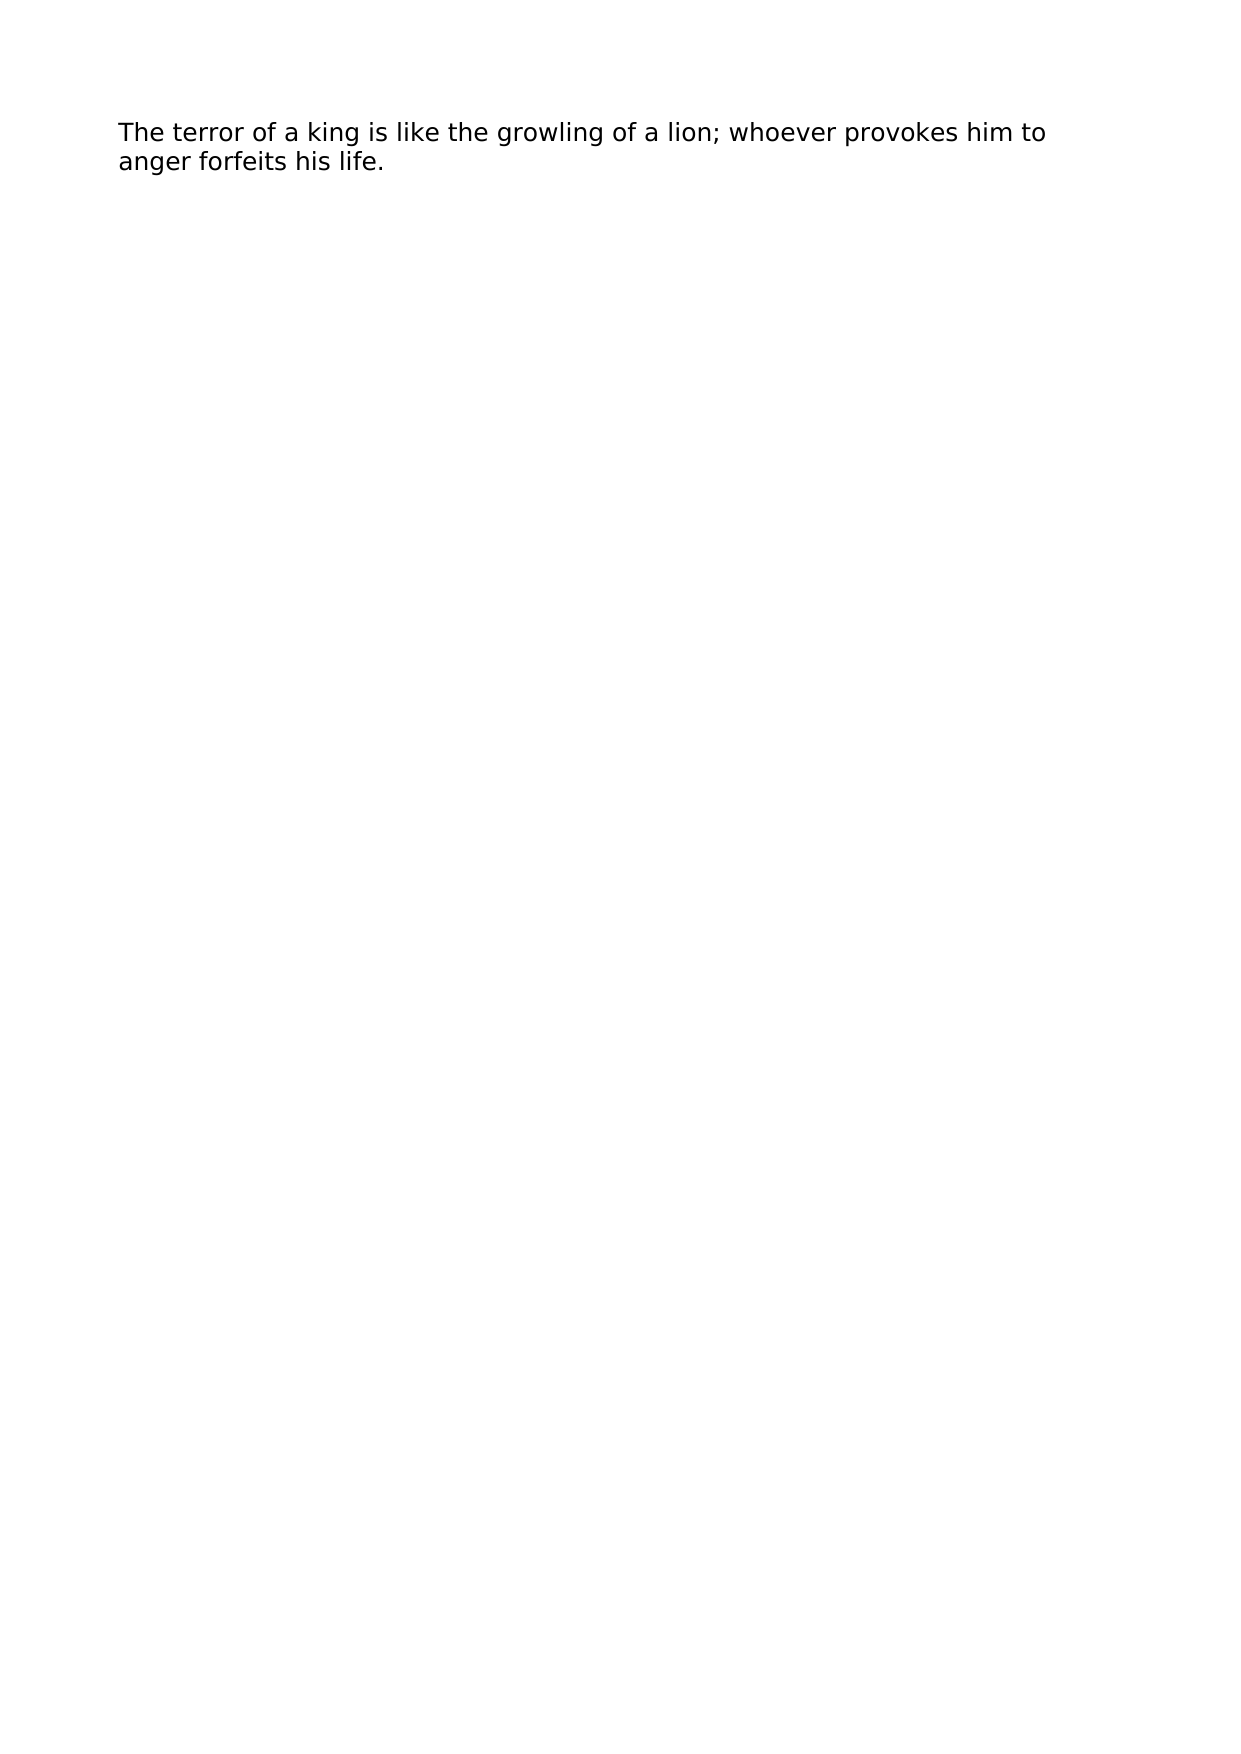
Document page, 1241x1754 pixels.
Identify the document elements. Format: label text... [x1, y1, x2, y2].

text The terror of a king is like the growling of a lion; whoever provokes him to anger forfeits his life. [118, 118, 1122, 176]
